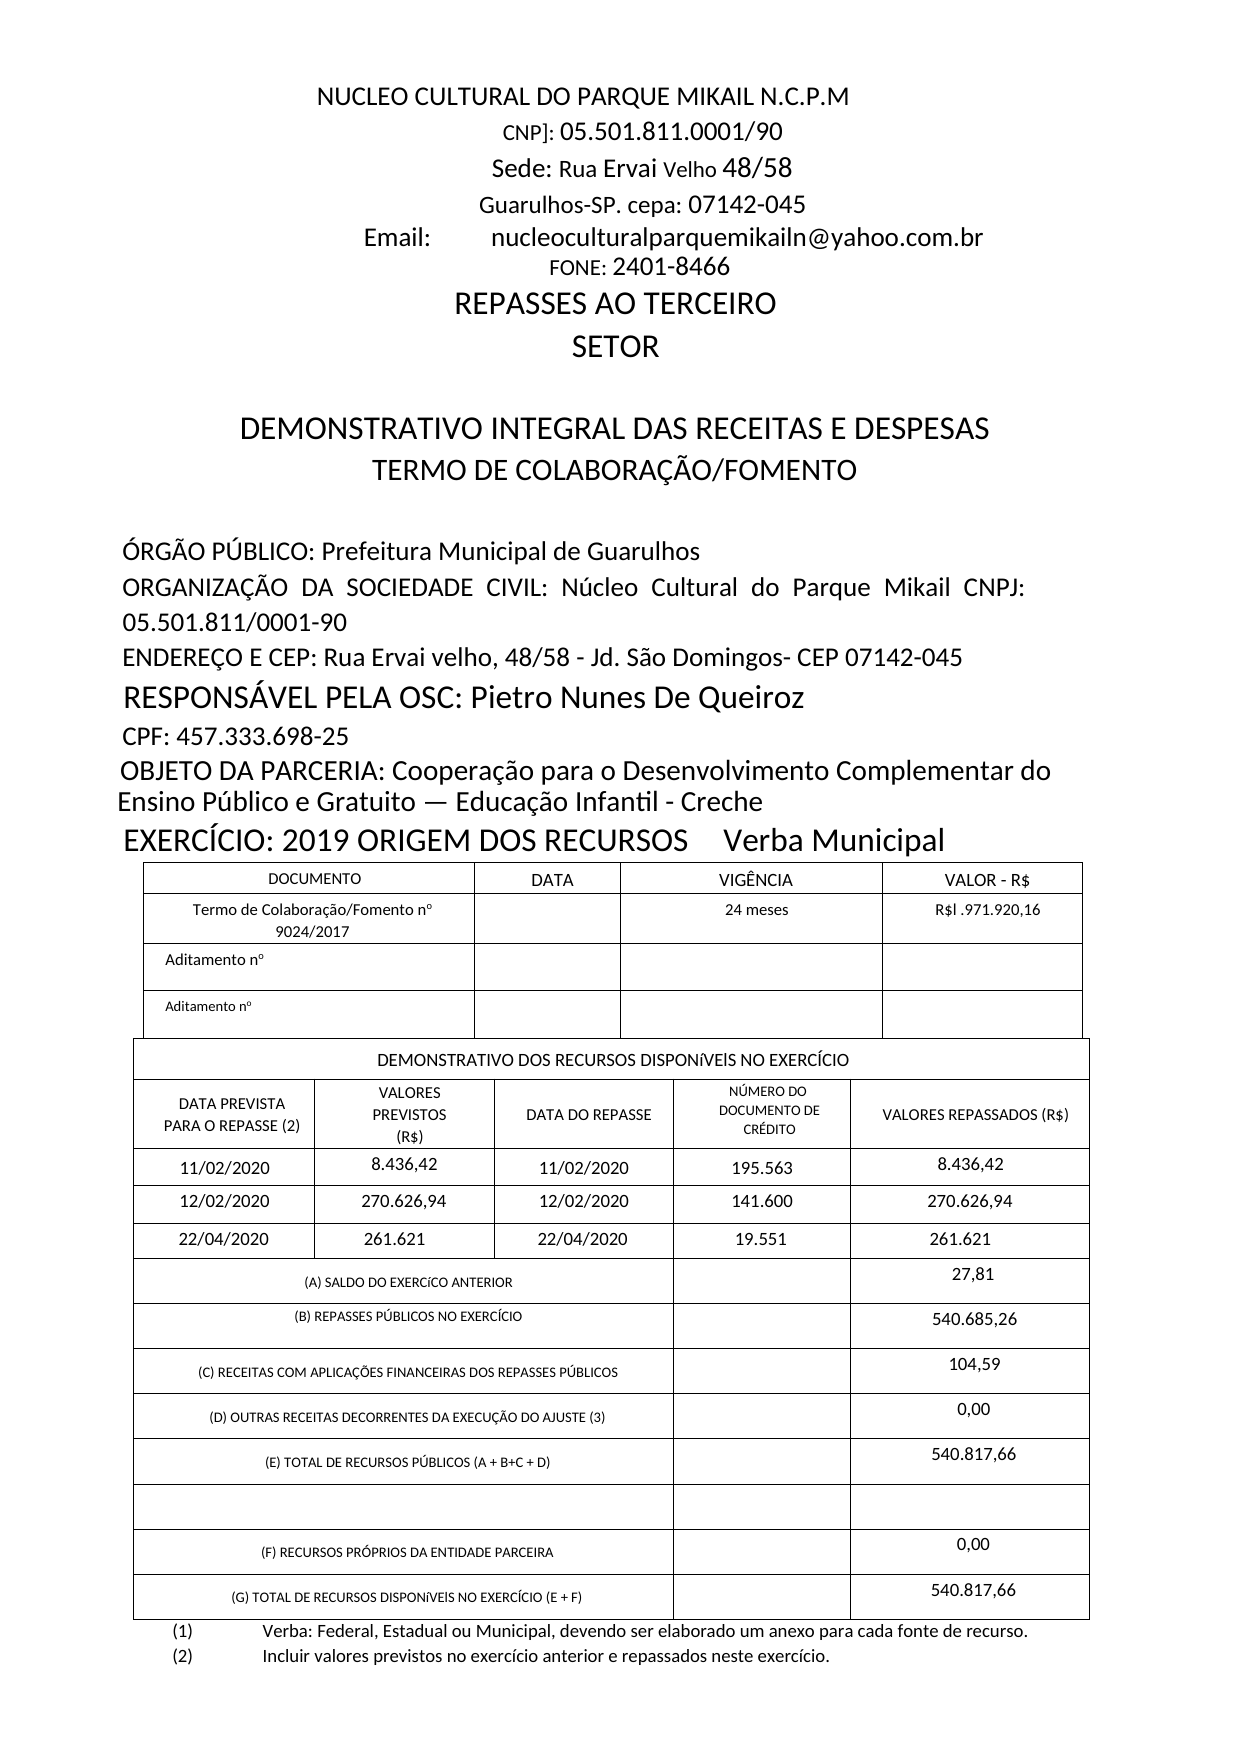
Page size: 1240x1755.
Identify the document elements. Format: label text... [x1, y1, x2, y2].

text DEMONSTRATIVO INTEGRAL DAS RECEITAS E DESPESAS [113, 407, 1116, 447]
table_cell 261.621 [851, 1224, 1089, 1258]
table_cell 11/02/2020 [134, 1149, 314, 1185]
table_cell 261.621 [315, 1224, 494, 1258]
table_cell NÚMERO DO DOCUMENTO DE CRÉDITO [674, 1080, 850, 1148]
table_cell [674, 1304, 850, 1348]
table_cell [134, 893, 143, 943]
table_cell 270.626,94 [315, 1186, 494, 1223]
table_cell [1083, 893, 1089, 943]
table_cell 8.436,42 [315, 1149, 494, 1185]
text ÓRGÃO PÚBLICO: Prefeitura Municipal de Guarulhos [122, 534, 1118, 567]
table_cell (A) SALDO DO EXERCíCO ANTERIOR [134, 1259, 673, 1303]
table_cell [674, 1439, 850, 1483]
table_cell [475, 944, 620, 990]
table_cell 12/02/2020 [495, 1186, 673, 1223]
table_cell [674, 1349, 850, 1393]
table_cell [851, 1485, 1089, 1528]
table_cell 195.563 [674, 1149, 850, 1185]
text ENDEREÇO E CEP: Rua Ervai velho, 48/58 - Jd. São Domingos- CEP 07142-045 [122, 640, 1118, 673]
table_cell 12/02/2020 [134, 1186, 314, 1223]
table_cell 0,00 [851, 1530, 1089, 1574]
table_cell [475, 894, 620, 943]
text CPF: 457.333.698-25 [122, 719, 1118, 752]
table_cell (F) RECURSOS PRÓPRIOS DA ENTIDADE PARCEIRA [134, 1530, 673, 1574]
table_cell [883, 944, 1082, 990]
table_cell [674, 1575, 850, 1619]
table_cell (D) OUTRAS RECEITAS DECORRENTES DA EXECUÇÃO DO AJUSTE (3) [134, 1394, 673, 1438]
table_cell 104,59 [851, 1349, 1089, 1393]
text ORGANIZAÇÃO DA SOCIEDADE CIVIL: Núcleo Cultural do Parque Mikail CNPJ: 05.501.811/0001-90 [122, 570, 1027, 638]
table_cell (E) TOTAL DE RECURSOS PÚBLICOS (A + B+C + D) [134, 1439, 673, 1483]
table_cell (G) TOTAL DE RECURSOS DISPONíVElS NO EXERCÍCIO (E + F) [134, 1575, 673, 1619]
table_header VALOR - R$ [883, 863, 1082, 893]
table_cell R$l .971.920,16 [883, 894, 1082, 943]
table_cell [1083, 943, 1089, 990]
table_header VIGÊNCIA [621, 863, 882, 893]
table_cell [621, 944, 882, 990]
table_cell 540.817,66 [851, 1575, 1089, 1619]
text - REPASSES AO TERCEIRO SETOR [420, 282, 811, 366]
table_header DOCUMENTO [144, 863, 474, 893]
table_cell 11/02/2020 [495, 1149, 673, 1185]
subtitle RESPONSÁVEL PELA OSC: Pietro Nunes De Queiroz [123, 676, 1118, 716]
subtitle EXERCÍCIO: 2019 ORIGEM DOS RECURSOS Verba Municipal [123, 819, 1118, 859]
table_cell [883, 991, 1082, 1038]
table_cell 22/04/2020 [134, 1224, 314, 1258]
table_cell 540.817,66 [851, 1439, 1089, 1483]
table_cell Aditamento no [144, 991, 474, 1038]
table_cell (B) REPASSES PÚBLICOS NO EXERCÍCIO [134, 1304, 673, 1348]
table_cell 0,00 [851, 1394, 1089, 1438]
table_cell [674, 1485, 850, 1528]
table_cell 141.600 [674, 1186, 850, 1223]
table_cell [674, 1394, 850, 1438]
list Verba: Federal, Estadual ou Municipal, devendo ser elaborado um anexo para cada fonte de recurso. [112, 1619, 1116, 1642]
list Incluir valores previstos no exercício anterior e repassados neste exercício. [112, 1644, 1116, 1667]
table_cell 8.436,42 [851, 1149, 1089, 1185]
table_cell Termo de Colaboração/Fomento no 9024/2017 [144, 894, 474, 943]
table_cell 270.626,94 [851, 1186, 1089, 1223]
table_cell Aditamento no [144, 944, 474, 990]
table_header DATA [475, 863, 620, 893]
table_cell [134, 990, 143, 1038]
table_cell VALORES REPASSADOS (R$) [851, 1080, 1089, 1148]
table_cell 19.551 [674, 1224, 850, 1258]
table_cell [674, 1530, 850, 1574]
table_cell [674, 1259, 850, 1303]
table_header [1083, 862, 1089, 893]
table_cell [621, 991, 882, 1038]
text TERMO DE COLABORAÇÃO/FOMENTO [113, 451, 1116, 489]
table_cell (C) RECEITAS COM APLICAÇÕES FINANCEIRAS DOS REPASSES PÚBLICOS [134, 1349, 673, 1393]
text OBJETO DA PARCERIA: Cooperação para o Desenvolvimento Complementar do Ensino Público e Gratuito — Educação Infantil - Creche [117, 754, 1118, 819]
table_cell 540.685,26 [851, 1304, 1089, 1348]
table_header [134, 862, 143, 893]
table_cell [134, 943, 143, 990]
table_cell 22/04/2020 [495, 1224, 673, 1258]
table_cell [475, 991, 620, 1038]
table_cell DEMONSTRATIVO DOS RECURSOS DISPONíVElS NO EXERCÍCIO [134, 1039, 1089, 1078]
table_cell DATA PREVISTA PARA O REPASSE (2) [134, 1080, 314, 1148]
table_cell 27,81 [851, 1259, 1089, 1303]
table_cell DATA DO REPASSE [495, 1080, 673, 1148]
table_cell [1083, 990, 1089, 1038]
table_cell 24 meses [621, 894, 882, 943]
table_cell VALORES PREVISTOS (R$) [315, 1080, 494, 1148]
table_cell [134, 1485, 673, 1528]
